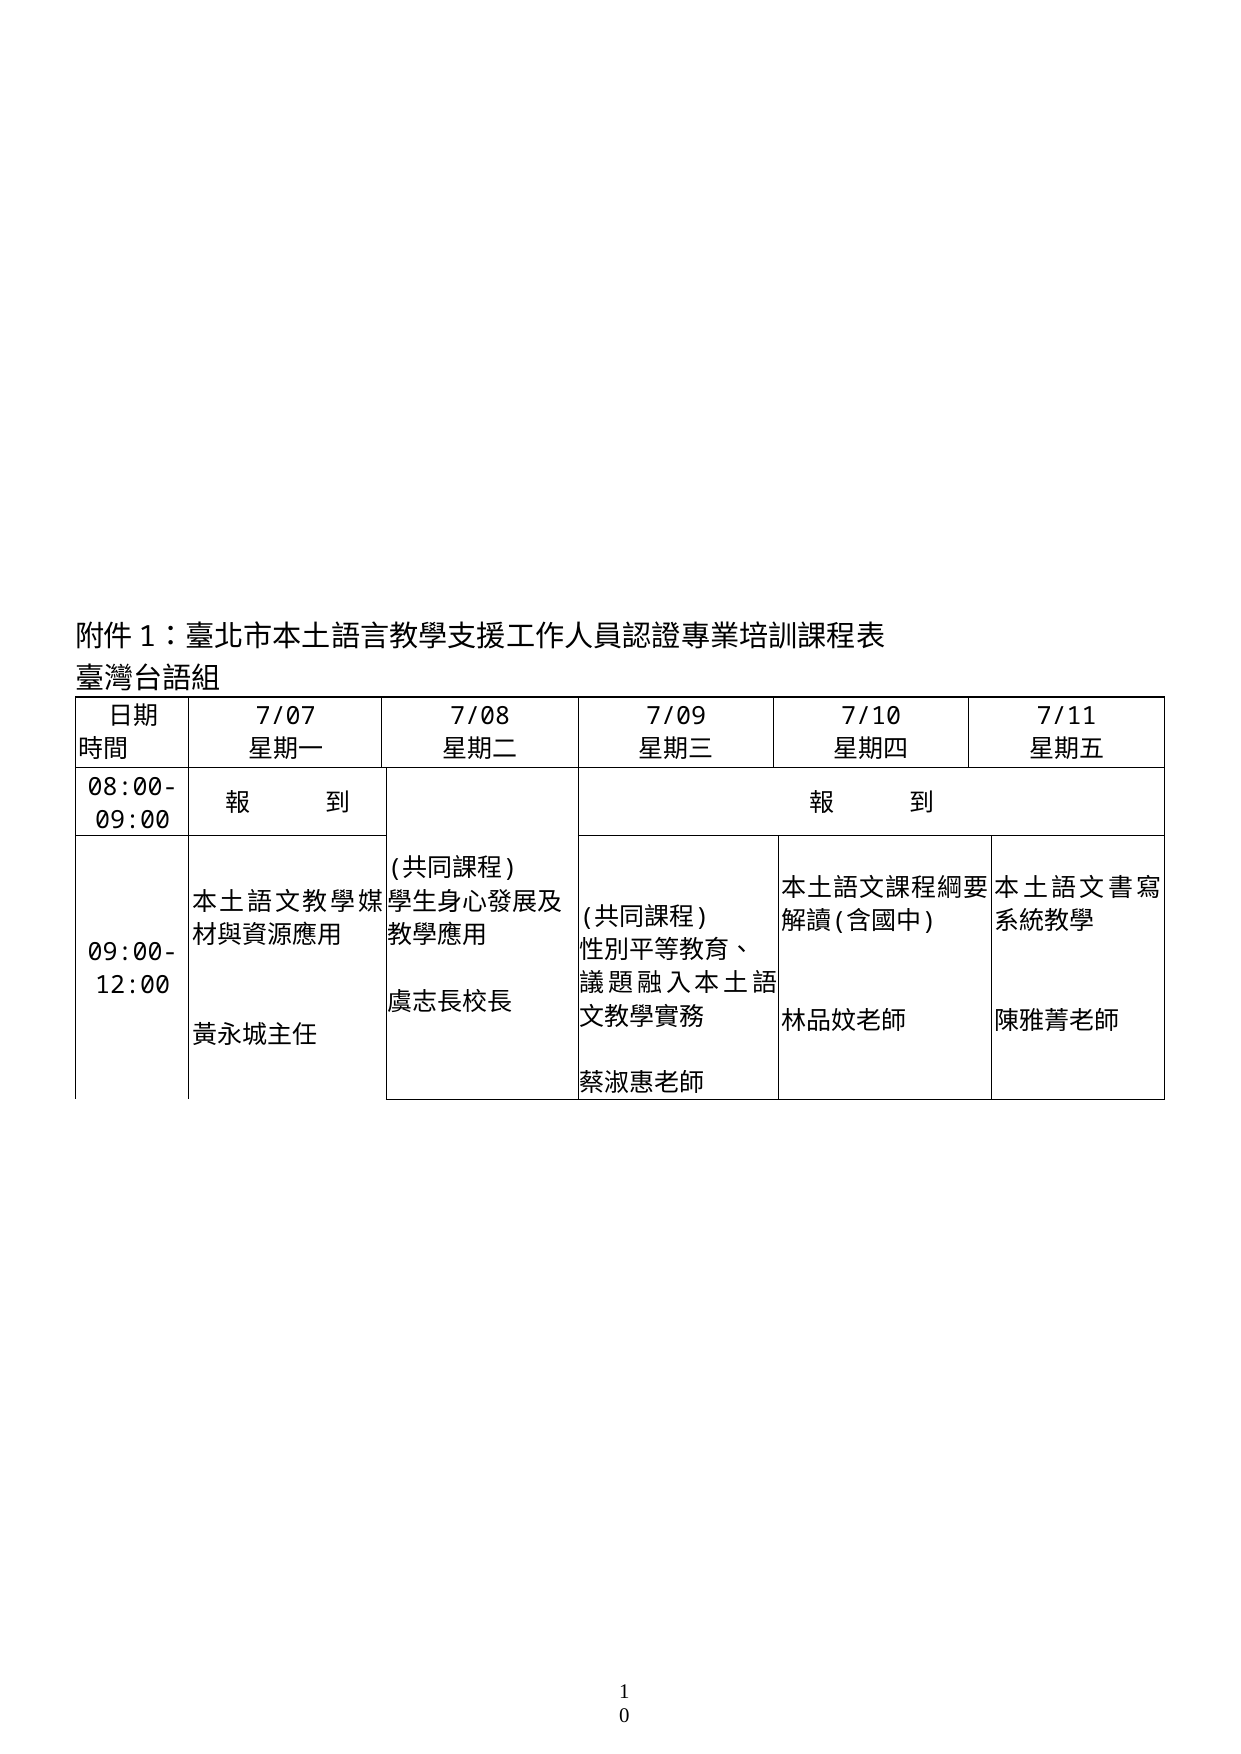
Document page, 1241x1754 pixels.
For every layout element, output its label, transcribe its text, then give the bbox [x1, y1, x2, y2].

table_cell 本土語文課程綱要解讀(含國中) 林品妏老師 [779, 836, 991, 1098]
table_cell 08:00-09:00 [76, 768, 188, 835]
text 臺灣台語組 [75, 655, 1165, 696]
table_header 日期 時間 [76, 698, 188, 767]
table_header 7/11 星期五 [969, 698, 1164, 767]
table_cell (共同課程) 學生身心發展及教學應用 虞志長校長 [387, 768, 578, 1098]
text 附件1：臺北市本土語言教學支援工作人員認證專業培訓課程表 [75, 613, 1165, 655]
table_cell 09:00-12:00 [76, 836, 188, 1098]
table_cell (共同課程) 性別平等教育、 議題融入本土語文教學實務 蔡淑惠老師 [579, 836, 778, 1098]
table_cell 本土語文書寫系統教學 陳雅菁老師 [992, 836, 1164, 1098]
table_cell 報 到 [189, 768, 386, 835]
table_header 7/10 星期四 [774, 698, 968, 767]
table_cell 本土語文教學媒材與資源應用 黃永城主任 [189, 836, 386, 1098]
table_cell 報 到 [579, 768, 1164, 835]
table_header 7/08 星期二 [382, 698, 578, 767]
table_header 7/09 星期三 [579, 698, 773, 767]
table_header 7/07 星期一 [189, 698, 381, 767]
